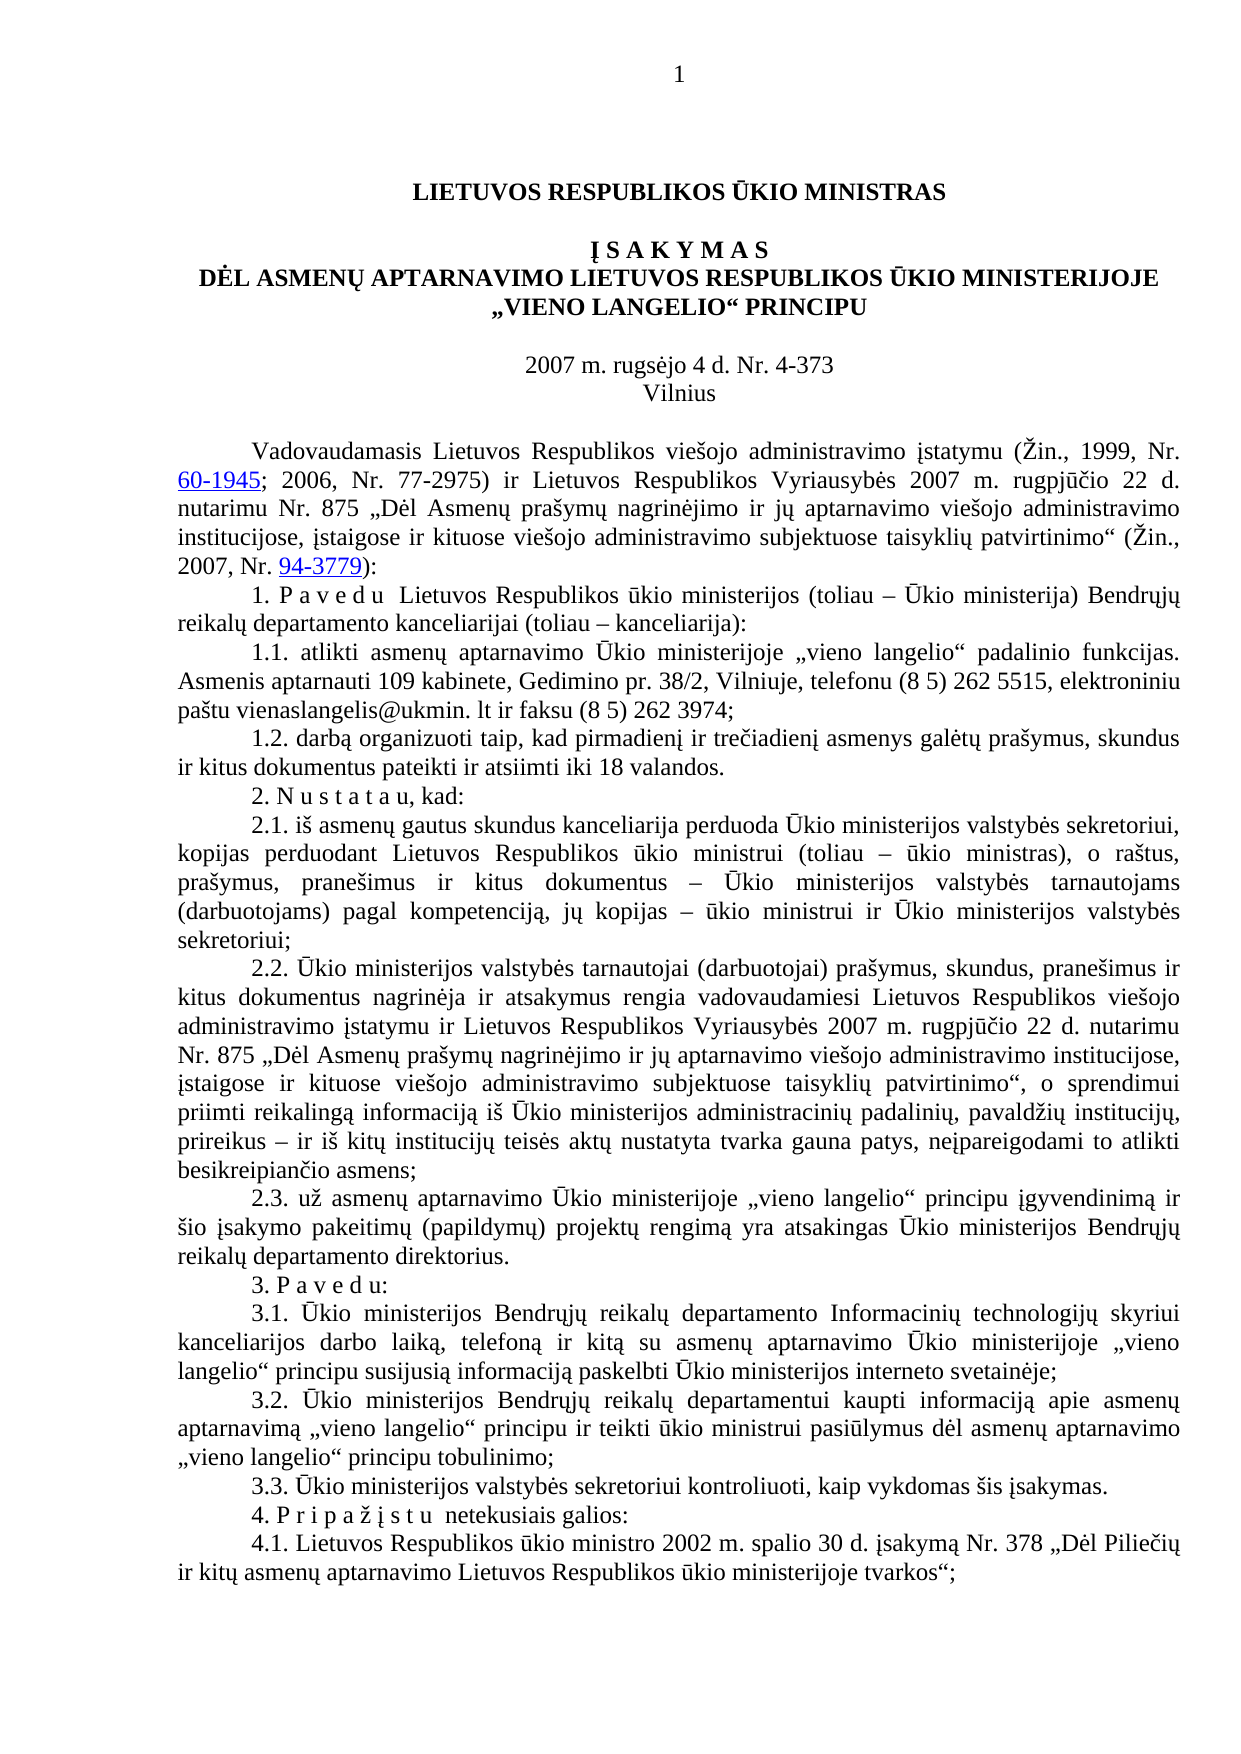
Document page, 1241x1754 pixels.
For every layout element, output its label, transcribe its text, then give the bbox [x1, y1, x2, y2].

text 1. Pavedu Lietuvos Respublikos ūkio ministerijos (toliau – Ūkio ministerija) Bendrųjų reikalų departamento kanceliarijai (toliau – kanceliarija): [177, 580, 1181, 637]
text 3.2. Ūkio ministerijos Bendrųjų reikalų departamentui kaupti informaciją apie asmenų aptarnavimą „vieno langelio“ principu ir teikti ūkio ministrui pasiūlymus dėl asmenų aptarnavimo „vieno langelio“ principu tobulinimo; [177, 1385, 1181, 1471]
text Vadovaudamasis Lietuvos Respublikos viešojo administravimo įstatymu (Žin., 1999, Nr. 60-1945; 2006, Nr. 77-2975) ir Lietuvos Respublikos Vyriausybės 2007 m. rugpjūčio 22 d. nutarimu Nr. 875 „Dėl Asmenų prašymų nagrinėjimo ir jų aptarnavimo viešojo administravimo institucijose, įstaigose ir kituose viešojo administravimo subjektuose taisyklių patvirtinimo“ (Žin., 2007, Nr. 94-3779): [177, 436, 1181, 580]
text Vilnius [177, 378, 1181, 407]
text DĖL ASMENŲ APTARNAVIMO LIETUVOS RESPUBLIKOS ŪKIO MINISTERIJOJE „VIENO LANGELIO“ PRINCIPU [177, 263, 1181, 321]
text 1.1. atlikti asmenų aptarnavimo Ūkio ministerijoje „vieno langelio“ padalinio funkcijas. Asmenis aptarnauti 109 kabinete, Gedimino pr. 38/2, Vilniuje, telefonu (8 5) 262 5515, elektroniniu paštu vienaslangelis@ukmin. lt ir faksu (8 5) 262 3974; [177, 637, 1181, 723]
text 2007 m. rugsėjo 4 d. Nr. 4-373 [177, 350, 1181, 378]
text Į S A K Y M A S [177, 235, 1181, 263]
text 4.1. Lietuvos Respublikos ūkio ministro 2002 m. spalio 30 d. įsakymą Nr. 378 „Dėl Piliečių ir kitų asmenų aptarnavimo Lietuvos Respublikos ūkio ministerijoje tvarkos“; [177, 1528, 1181, 1586]
text 2.3. už asmenų aptarnavimo Ūkio ministerijoje „vieno langelio“ principu įgyvendinimą ir šio įsakymo pakeitimų (papildymų) projektų rengimą yra atsakingas Ūkio ministerijos Bendrųjų reikalų departamento direktorius. [177, 1183, 1181, 1270]
text 1.2. darbą organizuoti taip, kad pirmadienį ir trečiadienį asmenys galėtų prašymus, skundus ir kitus dokumentus pateikti ir atsiimti iki 18 valandos. [177, 723, 1181, 781]
text 2. Nustatau, kad: [177, 781, 1181, 810]
text 3.1. Ūkio ministerijos Bendrųjų reikalų departamento Informacinių technologijų skyriui kanceliarijos darbo laiką, telefoną ir kitą su asmenų aptarnavimo Ūkio ministerijoje „vieno langelio“ principu susijusią informaciją paskelbti Ūkio ministerijos interneto svetainėje; [177, 1298, 1181, 1385]
text 2.1. iš asmenų gautus skundus kanceliarija perduoda Ūkio ministerijos valstybės sekretoriui, kopijas perduodant Lietuvos Respublikos ūkio ministrui (toliau – ūkio ministras), o raštus, prašymus, pranešimus ir kitus dokumentus – Ūkio ministerijos valstybės tarnautojams (darbuotojams) pagal kompetenciją, jų kopijas – ūkio ministrui ir Ūkio ministerijos valstybės sekretoriui; [177, 810, 1181, 953]
text 3.3. Ūkio ministerijos valstybės sekretoriui kontroliuoti, kaip vykdomas šis įsakymas. [177, 1471, 1181, 1500]
text 4. Pripažįstu netekusiais galios: [177, 1500, 1181, 1528]
text 2.2. Ūkio ministerijos valstybės tarnautojai (darbuotojai) prašymus, skundus, pranešimus ir kitus dokumentus nagrinėja ir atsakymus rengia vadovaudamiesi Lietuvos Respublikos viešojo administravimo įstatymu ir Lietuvos Respublikos Vyriausybės 2007 m. rugpjūčio 22 d. nutarimu Nr. 875 „Dėl Asmenų prašymų nagrinėjimo ir jų aptarnavimo viešojo administravimo institucijose, įstaigose ir kituose viešojo administravimo subjektuose taisyklių patvirtinimo“, o sprendimui priimti reikalingą informaciją iš Ūkio ministerijos administracinių padalinių, pavaldžių institucijų, prireikus – ir iš kitų institucijų teisės aktų nustatyta tvarka gauna patys, neįpareigodami to atlikti besikreipiančio asmens; [177, 953, 1181, 1183]
text LIETUVOS RESPUBLIKOS ŪKIO MINISTRAS [177, 177, 1181, 206]
text 3. Pavedu: [177, 1270, 1181, 1298]
